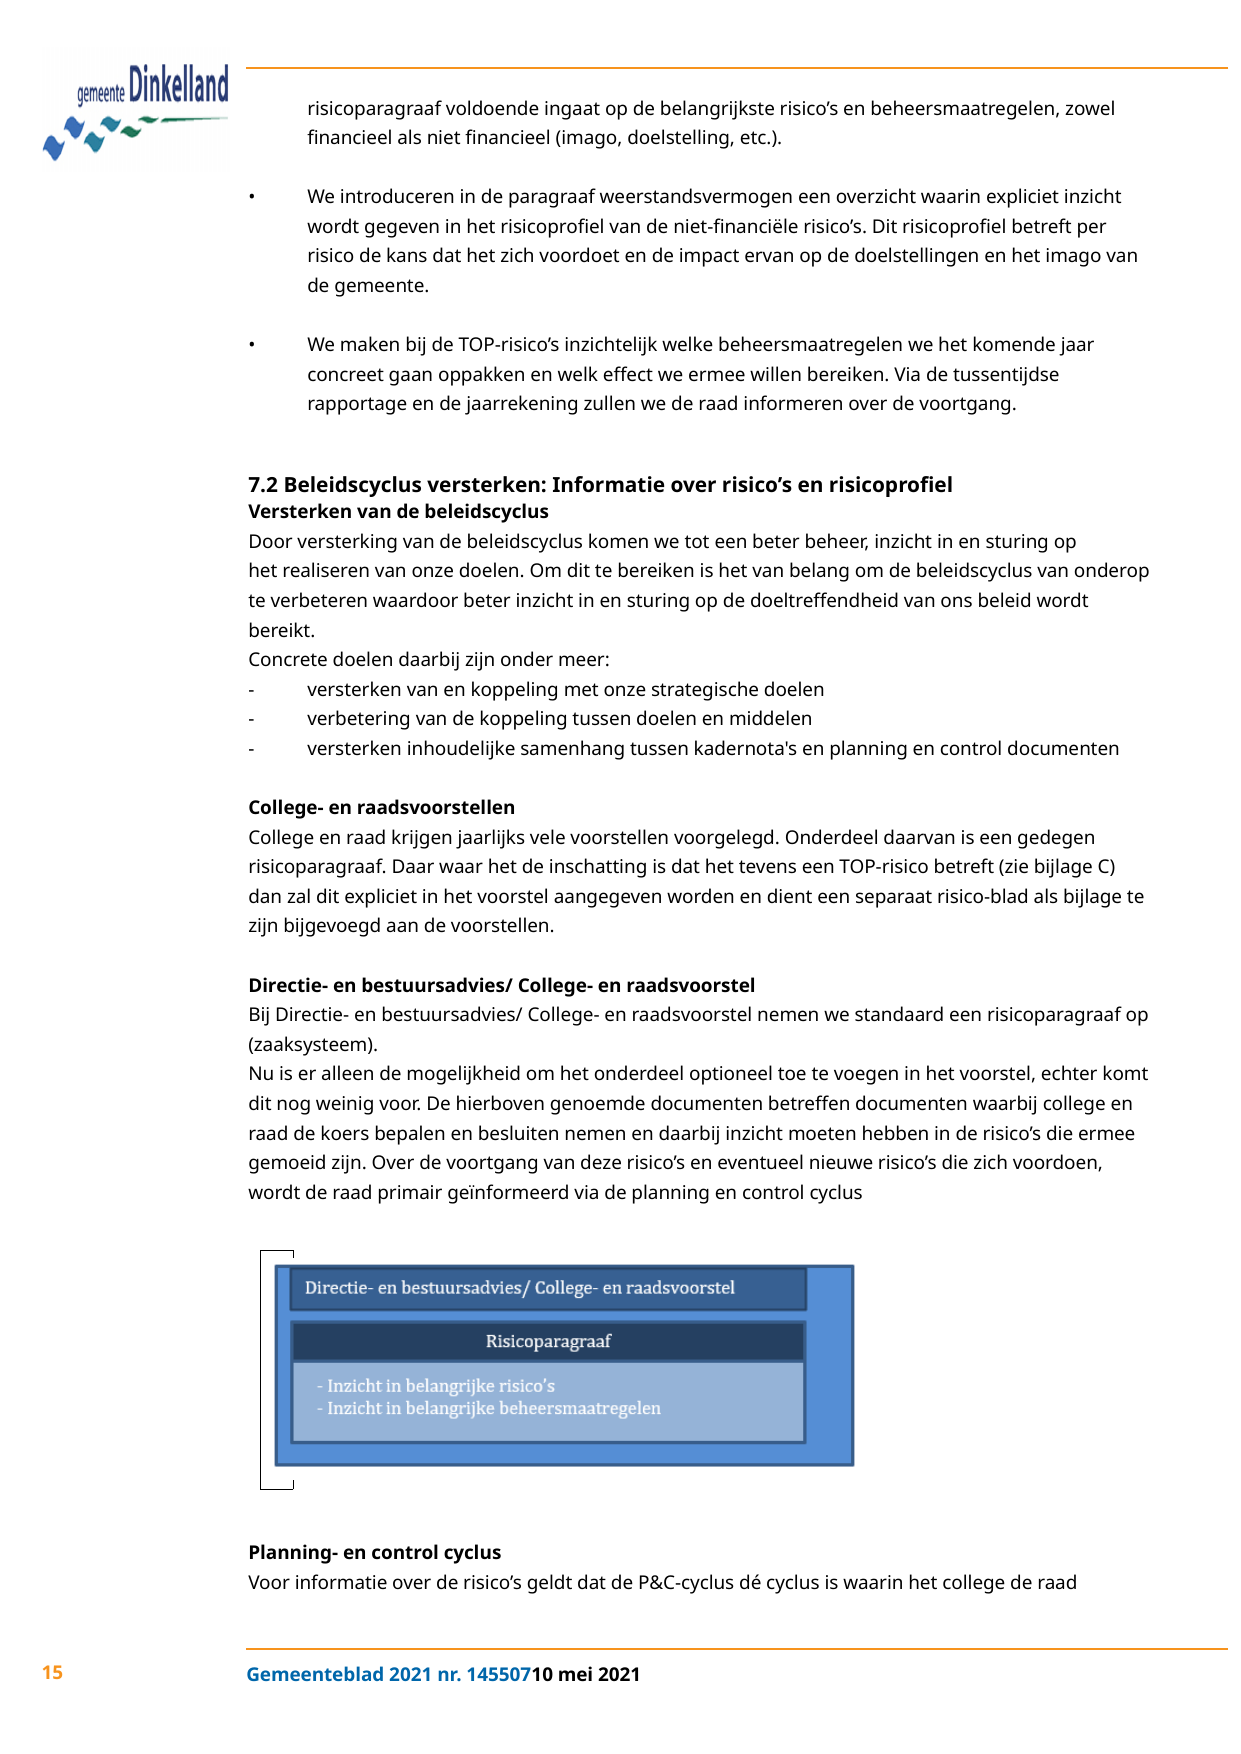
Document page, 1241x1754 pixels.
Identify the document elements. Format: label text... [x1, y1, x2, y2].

list verbetering van de koppeling tussen doelen en middelen [248, 706, 1152, 731]
text 7.2 Beleidscyclus versterken: Informatie over risico’s en risicoprofiel [248, 470, 1152, 498]
text Concrete doelen daarbij zijn onder meer: [248, 646, 1152, 672]
text het realiseren van onze doelen. Om dit te bereiken is het van belang om de beleidscyclus van onderop te verbeteren waardoor beter inzicht in en sturing op de doeltreffendheid van ons beleid wordt bereikt. [248, 558, 1152, 642]
text Voor informatie over de risico’s geldt dat de P&C-cyclus dé cyclus is waarin het college de raad [248, 1569, 1152, 1595]
text Versterken van de beleidscyclus [248, 498, 1152, 524]
text Directie- en bestuursadvies/ College- en raadsvoorstel [248, 972, 1152, 997]
picture [41, 47, 231, 172]
text College- en raadsvoorstellen [248, 794, 1152, 820]
text Nu is er alleen de mogelijkheid om het onderdeel optioneel toe te voegen in het voorstel, echter komt dit nog weinig voor. De hierboven genoemde documenten betreffen documenten waarbij college en raad de koers bepalen en besluiten nemen en daarbij inzicht moeten hebben in de risico’s die ermee gemoeid zijn. Over de voortgang van deze risico’s en eventueel nieuwe risico’s die zich voordoen, wordt de raad primair geïnformeerd via de planning en control cyclus [248, 1061, 1152, 1204]
picture [268, 1258, 860, 1480]
text Bij Directie- en bestuursadvies/ College- en raadsvoorstel nemen we standaard een risicoparagraaf op (zaaksysteem). [248, 1001, 1152, 1057]
text Door versterking van de beleidscyclus komen we tot een beter beheer, inzicht in en sturing op [248, 528, 1152, 554]
text Planning- en control cyclus [248, 1539, 1152, 1565]
list versterken inhoudelijke samenhang tussen kadernota's en planning en control documenten [248, 735, 1152, 761]
text College en raad krijgen jaarlijks vele voorstellen voorgelegd. Onderdeel daarvan is een gedegen risicoparagraaf. Daar waar het de inschatting is dat het tevens een TOP-risico betreft (zie bijlage C) dan zal dit expliciet in het voorstel aangegeven worden en dient een separaat risico-blad als bijlage te zijn bijgevoegd aan de voorstellen. [248, 824, 1152, 938]
table_header risicoparagraaf voldoende ingaat op de belangrijkste risico’s en beheersmaatregelen, zowel financieel als niet financieel (imago, doelstelling, etc.). We introduceren in de paragraaf weerstandsvermogen een overzicht waarin expliciet inzicht wordt gegeven in het risicoprofiel van de niet-financiële risico’s. Dit risicoprofiel betreft per risico de kans dat het zich voordoet en de impact ervan op de doelstellingen en het imago van de gemeente. We maken bij de TOP-risico’s inzichtelijk welke beheersmaatregelen we het komende jaar concreet gaan oppakken en welk effect we ermee willen bereiken. Via de tussentijdse rapportage en de jaarrekening zullen we de raad informeren over de voortgang. [248, 95, 1152, 416]
list versterken van en koppeling met onze strategische doelen [248, 676, 1152, 702]
